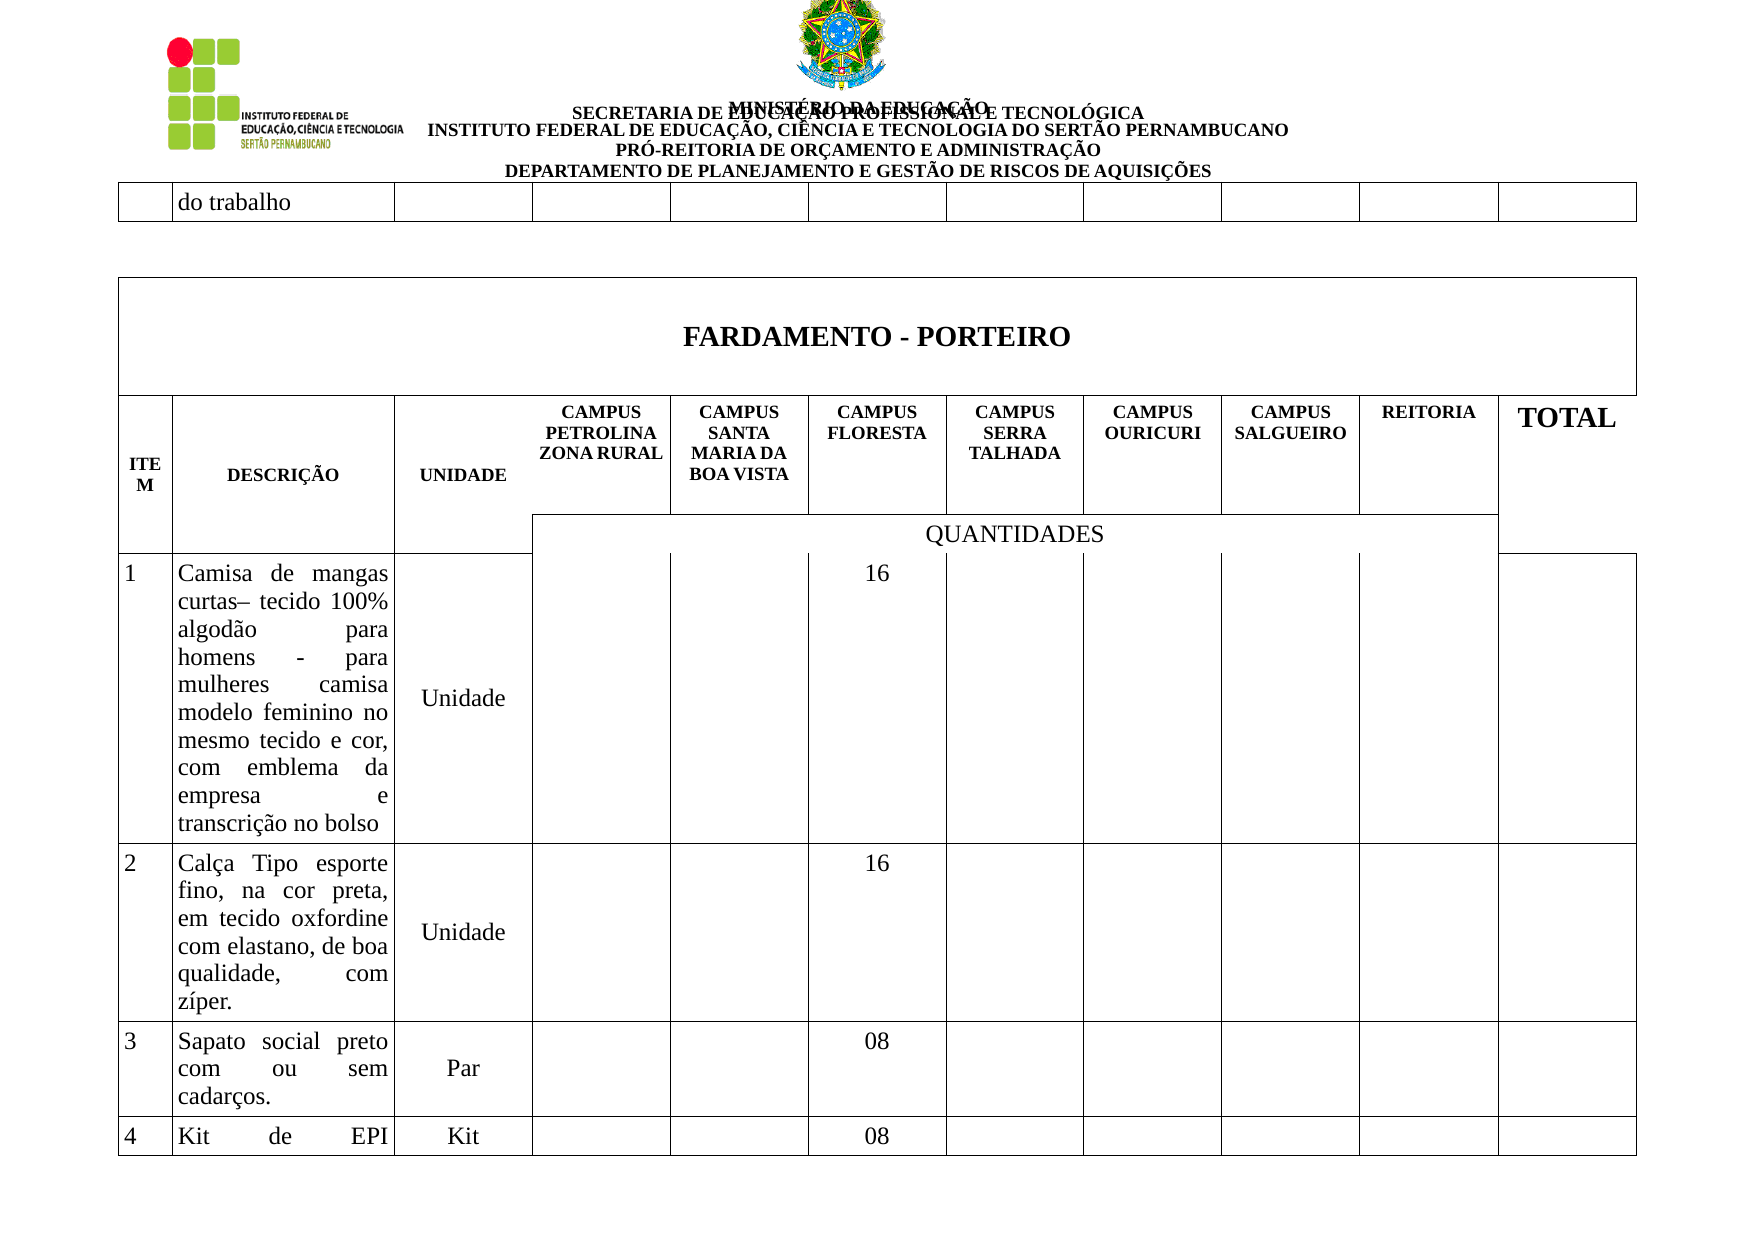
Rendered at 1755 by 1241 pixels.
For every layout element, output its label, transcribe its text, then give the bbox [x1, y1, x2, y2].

table_header CAMPUS SALGUEIRO [1222, 396, 1359, 514]
table_cell [671, 553, 808, 842]
table_cell Unidade [395, 844, 532, 1021]
table_cell [1084, 844, 1221, 1021]
table_cell [1222, 183, 1359, 221]
table_header FARDAMENTO - PORTEIRO [119, 278, 1636, 395]
table_cell [1222, 1022, 1359, 1116]
table_cell 16 [809, 553, 946, 842]
table_cell [533, 183, 670, 221]
table_cell QUANTIDADES [533, 515, 1498, 553]
table_cell [533, 1022, 670, 1116]
table_header REITORIA [1360, 396, 1498, 514]
table_cell Par [395, 1022, 532, 1116]
table_header CAMPUS PETROLINA ZONA RURAL [532, 396, 670, 514]
table_cell [1084, 1022, 1221, 1116]
table_cell [1084, 1117, 1221, 1155]
table_header CAMPUS SANTA MARIA DA BOA VISTA [671, 396, 808, 514]
table_header CAMPUS SERRA TALHADA [947, 396, 1083, 514]
table_cell 16 [809, 844, 946, 1021]
table_cell [533, 1117, 670, 1155]
table_cell [1499, 554, 1636, 842]
table_cell [1222, 844, 1359, 1021]
table_cell [809, 183, 946, 221]
table_cell 1 [119, 554, 172, 842]
table_cell [947, 844, 1083, 1021]
table_cell [671, 844, 808, 1021]
table_cell [947, 1022, 1083, 1116]
table_cell 08 [809, 1022, 946, 1116]
table_cell [533, 844, 670, 1021]
table_cell [119, 183, 172, 221]
table_cell DESCRIÇÃO [173, 396, 394, 553]
table_cell [1360, 553, 1498, 842]
table_cell [671, 1117, 808, 1155]
table_cell ITEM [119, 396, 172, 553]
table_cell [1499, 1117, 1636, 1155]
table_cell [533, 553, 670, 842]
table_cell [1499, 1022, 1636, 1116]
table_cell 3 [119, 1022, 172, 1116]
table_cell [1360, 1022, 1498, 1116]
table_cell [1499, 183, 1636, 221]
table_cell 2 [119, 844, 172, 1021]
table_cell Calça Tipo esporte fino, na cor preta, em tecido oxfordine com elastano, de boa qualidade, com zíper. [173, 844, 394, 1021]
table_cell UNIDADE [395, 396, 532, 553]
table_cell [1499, 844, 1636, 1021]
table_cell [1222, 1117, 1359, 1155]
table_cell [1360, 1117, 1498, 1155]
table_cell [947, 183, 1083, 221]
table_cell Camisa de mangas curtas– tecido 100% algodão para homens - para mulheres camisa modelo feminino no mesmo tecido e cor, com emblema da empresa e transcrição no bolso [173, 554, 394, 842]
table_cell [671, 1022, 808, 1116]
table_cell [1222, 553, 1359, 842]
picture [157, 35, 411, 156]
table_cell 4 [119, 1117, 172, 1155]
table_cell [947, 553, 1083, 842]
table_cell Kit [395, 1117, 532, 1155]
table_cell [671, 183, 808, 221]
picture [796, 0, 886, 91]
table_header CAMPUS FLORESTA [809, 396, 946, 514]
table_cell [947, 1117, 1083, 1155]
table_cell [395, 183, 532, 221]
table_cell 08 [809, 1117, 946, 1155]
table_cell [1360, 844, 1498, 1021]
table_cell [1084, 183, 1221, 221]
table_header CAMPUS OURICURI [1084, 396, 1221, 514]
table_cell do trabalho [173, 183, 394, 221]
table_cell TOTAL [1499, 396, 1636, 553]
table_cell Sapato social preto com ou sem cadarços. [173, 1022, 394, 1116]
table_cell [1084, 553, 1221, 842]
table_cell Kit de EPI [173, 1117, 394, 1155]
table_cell Unidade [395, 554, 532, 842]
table_cell [1360, 183, 1498, 221]
